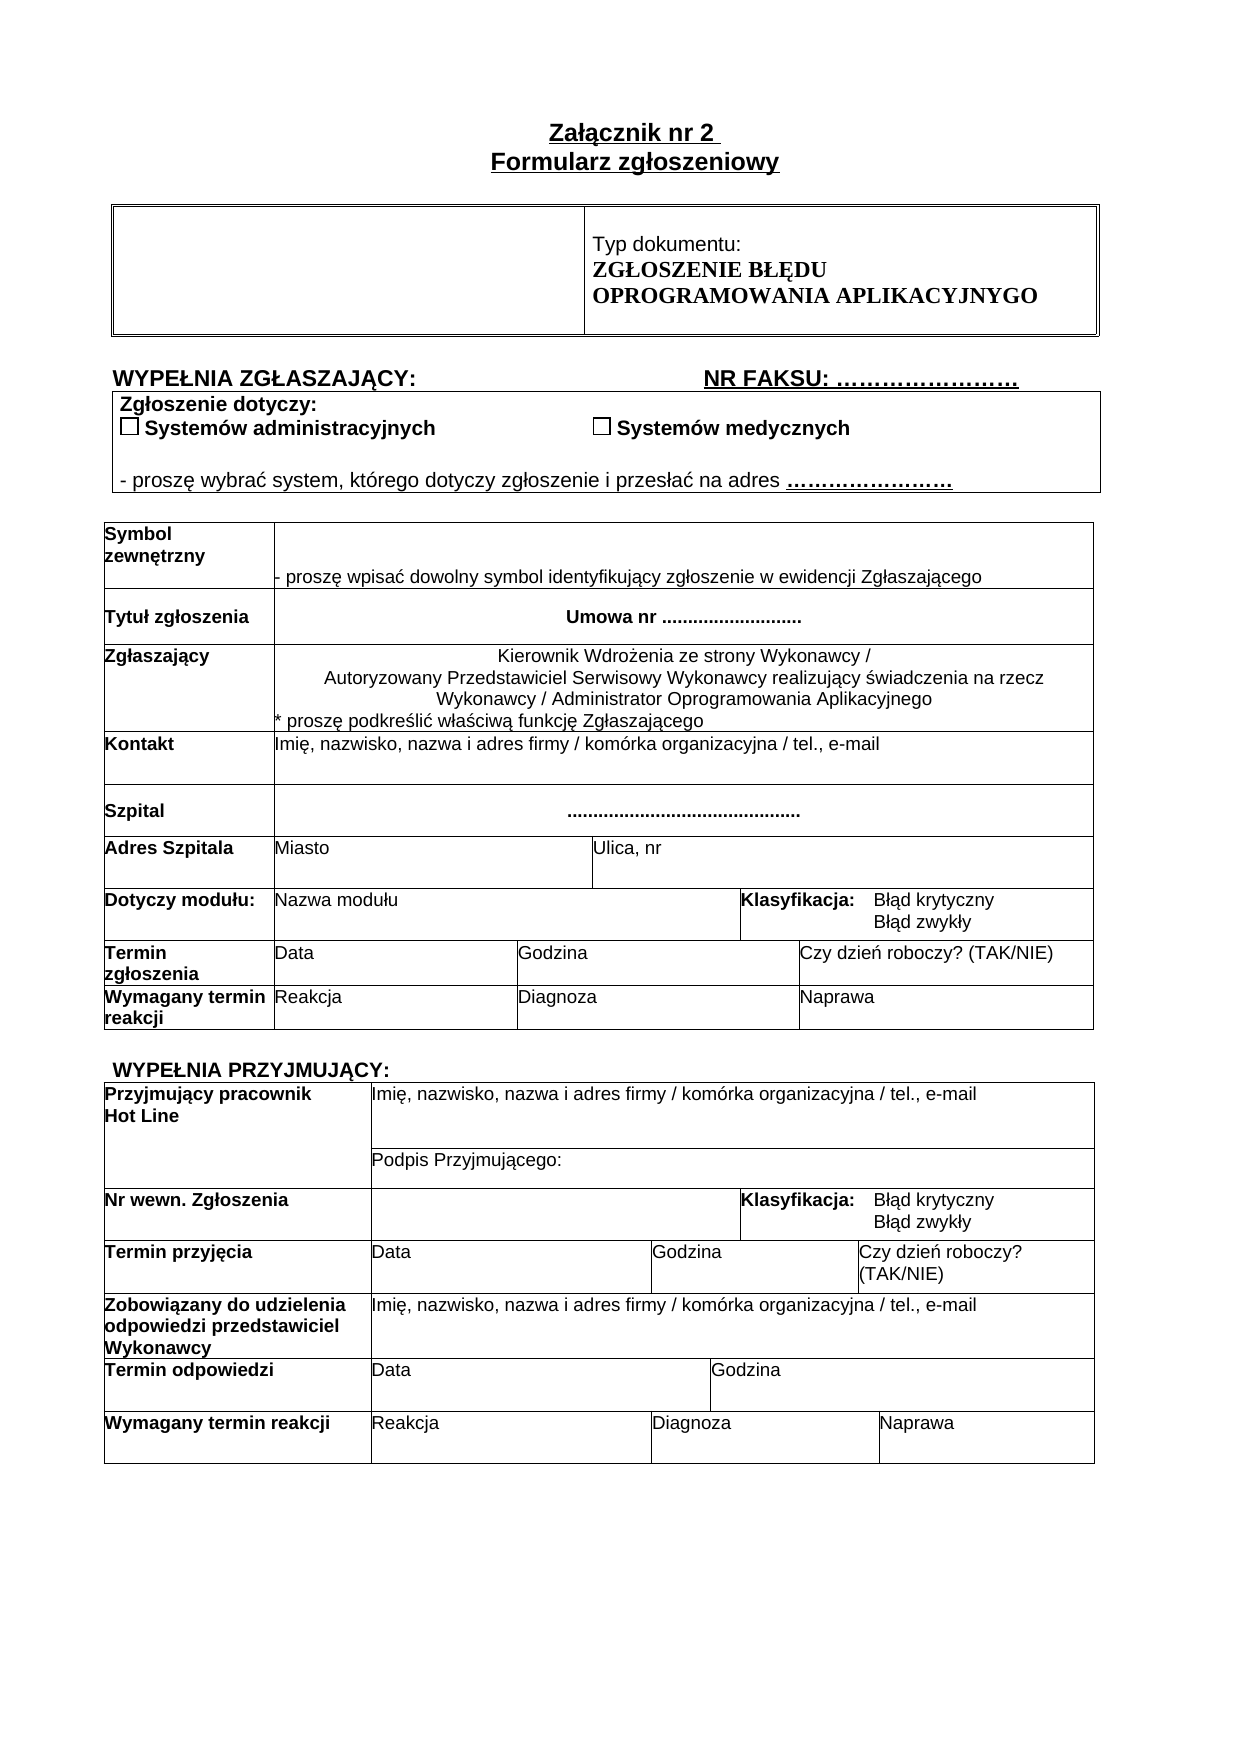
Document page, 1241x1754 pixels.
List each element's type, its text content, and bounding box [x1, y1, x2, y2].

text WYPEŁNIA ZGŁASZAJĄCY: NR FAKSU: …………………… [112, 364, 1128, 391]
table_cell Imię, nazwisko, nazwa i adres firmy / komórka organizacyjna / tel., e-mail [275, 732, 1093, 783]
text Załącznik nr 2 [142, 118, 1128, 147]
table_header Przyjmujący pracownik Hot Line [105, 1083, 371, 1188]
table_cell Kontakt [105, 732, 274, 783]
table_cell Wymagany termin reakcji [105, 986, 274, 1029]
table_cell Data [372, 1359, 710, 1411]
table_header Systemów medycznych [585, 392, 1100, 468]
table_cell Umowa nr ........................... [275, 589, 1093, 644]
table_cell Błąd krytyczny Błąd zwykły [873, 1189, 1094, 1240]
table_header Imię, nazwisko, nazwa i adres firmy / komórka organizacyjna / tel., e-mail [372, 1083, 1094, 1148]
table_cell [372, 1189, 740, 1240]
table_cell Naprawa [800, 986, 1093, 1029]
table_cell Błąd krytyczny Błąd zwykły [873, 889, 1093, 940]
table_header Symbol zewnętrzny [105, 523, 274, 587]
table_cell Reakcja [372, 1412, 651, 1463]
table_cell Godzina [518, 941, 799, 984]
table_cell Dotyczy modułu: [105, 889, 274, 940]
table_cell Szpital [105, 785, 274, 836]
table_cell Ulica, nr [593, 837, 1093, 888]
table_cell Czy dzień roboczy? (TAK/NIE) [859, 1241, 1094, 1292]
table_header Typ dokumentu: ZGŁOSZENIE BŁĘDU OPROGRAMOWANIA APLIKACYJNYGO [585, 207, 1096, 334]
table_cell Diagnoza [652, 1412, 879, 1463]
table_cell Tytuł zgłoszenia [105, 589, 274, 644]
table_cell Termin odpowiedzi [105, 1359, 371, 1411]
table_cell Zobowiązany do udzielenia odpowiedzi przedstawiciel Wykonawcy [105, 1294, 371, 1358]
table_cell Termin zgłoszenia [105, 941, 274, 984]
table_cell Godzina [711, 1359, 1094, 1411]
table_cell Reakcja [275, 986, 517, 1029]
table_cell ............................................. [275, 785, 1093, 836]
table_cell - proszę wybrać system, którego dotyczy zgłoszenie i przesłać na adres …………………… [113, 468, 1100, 492]
table_cell Nr wewn. Zgłoszenia [105, 1189, 371, 1240]
table_cell Wymagany termin reakcji [105, 1412, 371, 1463]
table_cell Data [275, 941, 517, 984]
table_cell Podpis Przyjmującego: [372, 1149, 1094, 1188]
table_header [114, 207, 584, 334]
table_header Zgłoszenie dotyczy: Systemów administracyjnych [113, 392, 584, 468]
table_cell Klasyfikacja: [741, 1189, 873, 1240]
table_cell Godzina [652, 1241, 858, 1292]
table_cell Diagnoza [518, 986, 799, 1029]
table_cell Adres Szpitala [105, 837, 274, 888]
table_cell Nazwa modułu [275, 889, 740, 940]
table_cell Imię, nazwisko, nazwa i adres firmy / komórka organizacyjna / tel., e-mail [372, 1294, 1094, 1358]
table_cell Data [372, 1241, 651, 1292]
text WYPEŁNIA PRZYJMUJĄCY: [112, 1058, 1128, 1082]
table_cell Naprawa [880, 1412, 1094, 1463]
table_cell Termin przyjęcia [105, 1241, 371, 1292]
table_cell Kierownik Wdrożenia ze strony Wykonawcy / Autoryzowany Przedstawiciel Serwisowy Wykonawcy realizujący świadczenia na rzecz Wykonawcy / Administrator Oprogramowania Aplikacyjnego * proszę podkreślić właściwą funkcję Zgłaszającego [275, 645, 1093, 731]
table_cell Klasyfikacja: [741, 889, 873, 940]
table_header - proszę wpisać dowolny symbol identyfikujący zgłoszenie w ewidencji Zgłaszającego [275, 523, 1093, 587]
text Formularz zgłoszeniowy [142, 147, 1128, 176]
table_cell Czy dzień roboczy? (TAK/NIE) [800, 941, 1093, 984]
table_cell Miasto [275, 837, 592, 888]
table_cell Zgłaszający [105, 645, 274, 731]
